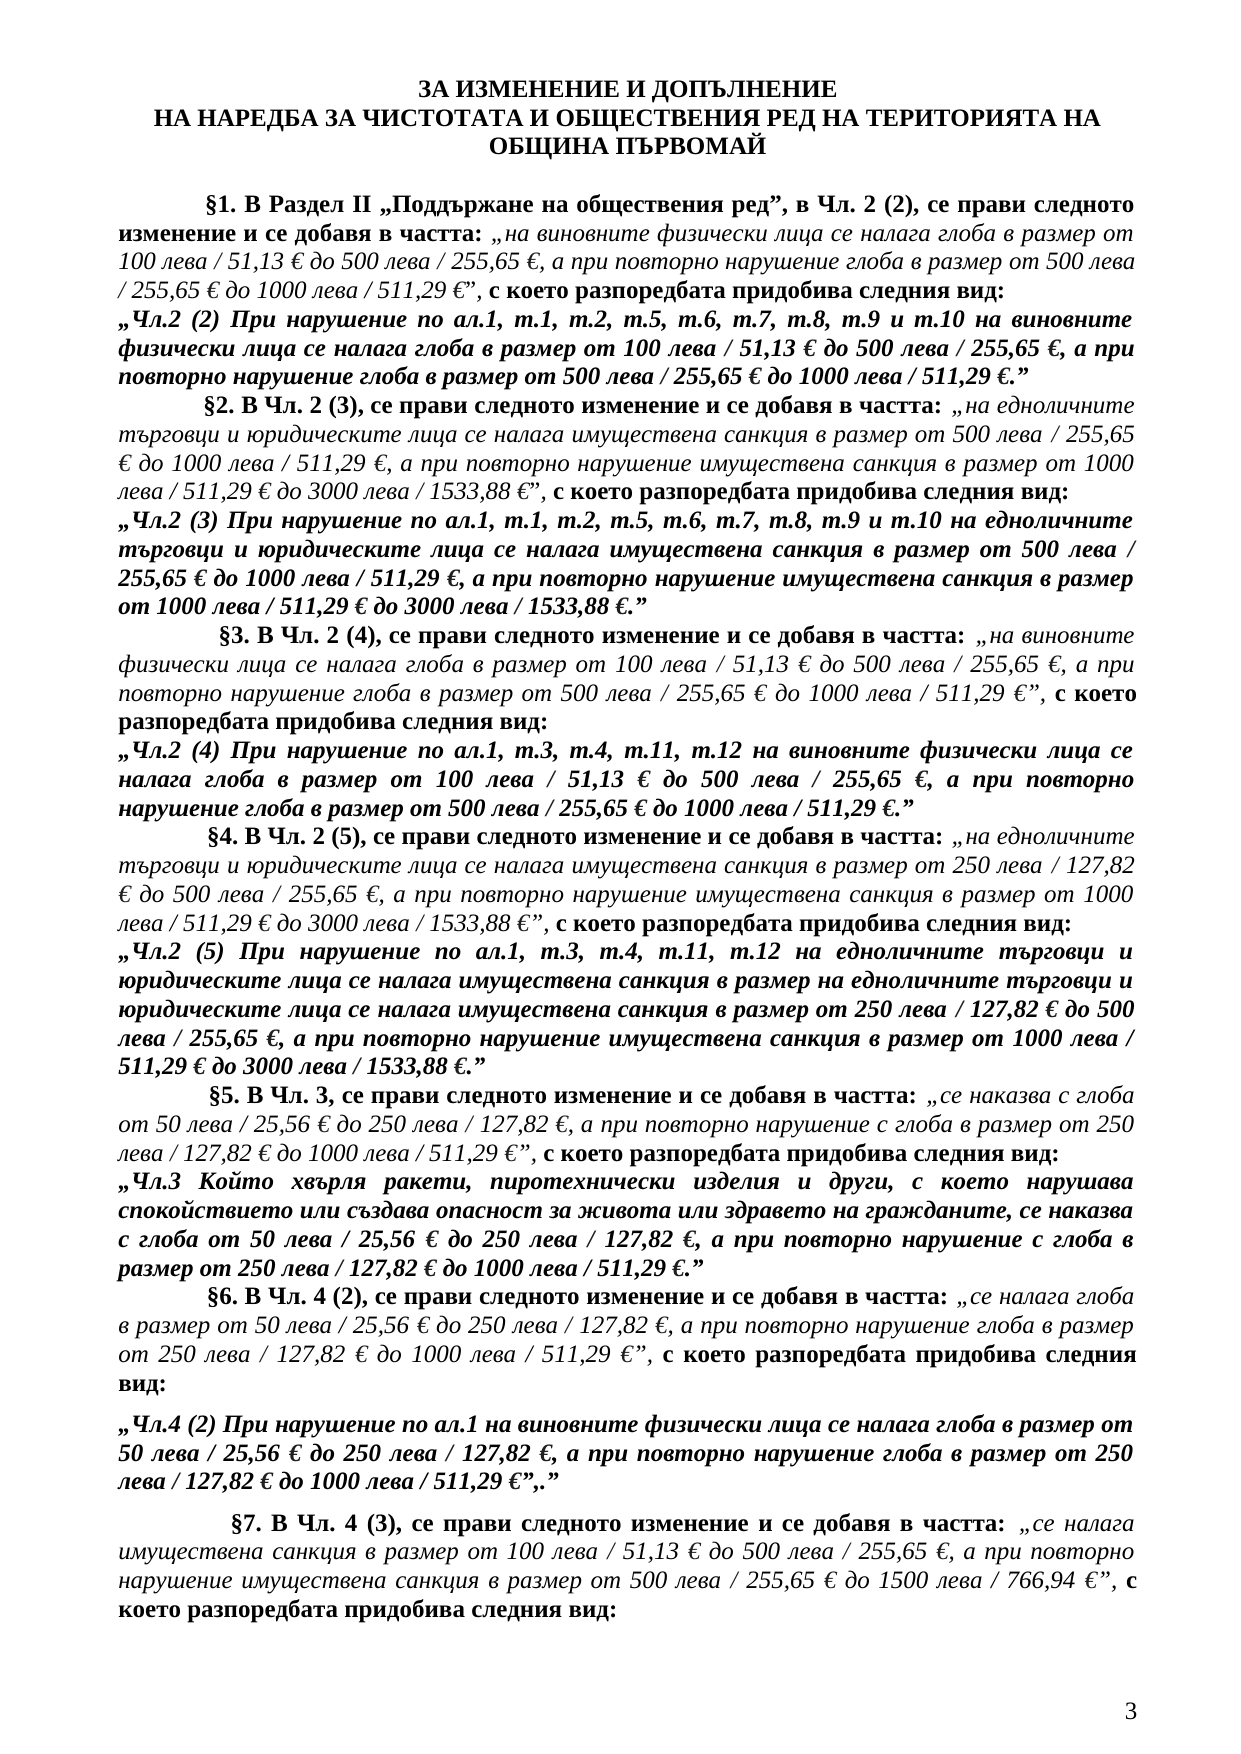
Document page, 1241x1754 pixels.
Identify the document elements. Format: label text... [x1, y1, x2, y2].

text „Чл.3 Който хвърля ракети, пиротехнически изделия и други, с което нарушава спокойствието или създава опасност за живота или здравето на гражданите, се наказва с глоба от 50 лева / 25,56 € до 250 лева / 127,82 €, а при повторно нарушение с глоба в размер от 250 лева / 127,82 € до 1000 лева / 511,29 €.” [118, 1166, 1137, 1281]
text §6. В Чл. 4 (2), се прави следното изменение и се добавя в частта: „се налага глоба в размер от 50 лева / 25,56 € до 250 лева / 127,82 €, а при повторно нарушение глоба в размер от 250 лева / 127,82 € до 1000 лева / 511,29 €”, с което разпоредбата придобива следния вид: [118, 1281, 1137, 1396]
text „Чл.4 (2) При нарушение по ал.1 на виновните физически лица се налага глоба в размер от 50 лева / 25,56 € до 250 лева / 127,82 €, а при повторно нарушение глоба в размер от 250 лева / 127,82 € до 1000 лева / 511,29 €”,.” [118, 1409, 1137, 1495]
text §4. В Чл. 2 (5), се прави следното изменение и се добавя в частта: „на едноличните търговци и юридическите лица се налага имуществена санкция в размер от 250 лева / 127,82 € до 500 лева / 255,65 €, а при повторно нарушение имуществена санкция в размер от 1000 лева / 511,29 € до 3000 лева / 1533,88 €”, с което разпоредбата придобива следния вид: [118, 821, 1137, 936]
text „Чл.2 (3) При нарушение по ал.1, т.1, т.2, т.5, т.6, т.7, т.8, т.9 и т.10 на едноличните търговци и юридическите лица се налага имуществена санкция в размер от 500 лева / 255,65 € до 1000 лева / 511,29 €, а при повторно нарушение имуществена санкция в размер от 1000 лева / 511,29 € до 3000 лева / 1533,88 €.” [118, 505, 1137, 620]
text §1. В Раздел II „Поддържане на обществения ред”, в Чл. 2 (2), се прави следното изменение и се добавя в частта: „на виновните физически лица се налага глоба в размер от 100 лева / 51,13 € до 500 лева / 255,65 €, а при повторно нарушение глоба в размер от 500 лева / 255,65 € до 1000 лева / 511,29 €”, с което разпоредбата придобива следния вид: [118, 189, 1137, 304]
text §2. В Чл. 2 (3), се прави следното изменение и се добавя в частта: „на едноличните търговци и юридическите лица се налага имуществена санкция в размер от 500 лева / 255,65 € до 1000 лева / 511,29 €, а при повторно нарушение имуществена санкция в размер от 1000 лева / 511,29 € до 3000 лева / 1533,88 €”, с което разпоредбата придобива следния вид: [118, 390, 1137, 505]
text „Чл.2 (4) При нарушение по ал.1, т.3, т.4, т.11, т.12 на виновните физически лица се налага глоба в размер от 100 лева / 51,13 € до 500 лева / 255,65 €, а при повторно нарушение глоба в размер от 500 лева / 255,65 € до 1000 лева / 511,29 €.” [118, 735, 1137, 821]
text „Чл.2 (5) При нарушение по ал.1, т.3, т.4, т.11, т.12 на едноличните търговци и юридическите лица се налага имуществена санкция в размер на едноличните търговци и юридическите лица се налага имуществена санкция в размер от 250 лева / 127,82 € до 500 лева / 255,65 €, а при повторно нарушение имуществена санкция в размер от 1000 лева / 511,29 € до 3000 лева / 1533,88 €.” [118, 936, 1137, 1080]
text ЗА ИЗМЕНЕНИЕ И ДОПЪЛНЕНИЕ [118, 74, 1137, 103]
text НА НАРЕДБА ЗА ЧИСТОТАТА И ОБЩЕСТВЕНИЯ РЕД НА ТЕРИТОРИЯТА НА ОБЩИНА ПЪРВОМАЙ [118, 103, 1137, 160]
text §5. В Чл. 3, се прави следното изменение и се добавя в частта: „се наказва с глоба от 50 лева / 25,56 € до 250 лева / 127,82 €, а при повторно нарушение с глоба в размер от 250 лева / 127,82 € до 1000 лева / 511,29 €”, с което разпоредбата придобива следния вид: [118, 1080, 1137, 1166]
text §3. В Чл. 2 (4), се прави следното изменение и се добавя в частта: „на виновните физически лица се налага глоба в размер от 100 лева / 51,13 € до 500 лева / 255,65 €, а при повторно нарушение глоба в размер от 500 лева / 255,65 € до 1000 лева / 511,29 €”, с което разпоредбата придобива следния вид: [118, 620, 1137, 735]
text §7. В Чл. 4 (3), се прави следното изменение и се добавя в частта: „се налага имуществена санкция в размер от 100 лева / 51,13 € до 500 лева / 255,65 €, а при повторно нарушение имуществена санкция в размер от 500 лева / 255,65 € до 1500 лева / 766,94 €”, с което разпоредбата придобива следния вид: [118, 1508, 1137, 1623]
text „Чл.2 (2) При нарушение по ал.1, т.1, т.2, т.5, т.6, т.7, т.8, т.9 и т.10 на виновните физически лица се налага глоба в размер от 100 лева / 51,13 € до 500 лева / 255,65 €, а при повторно нарушение глоба в размер от 500 лева / 255,65 € до 1000 лева / 511,29 €.” [118, 304, 1137, 390]
